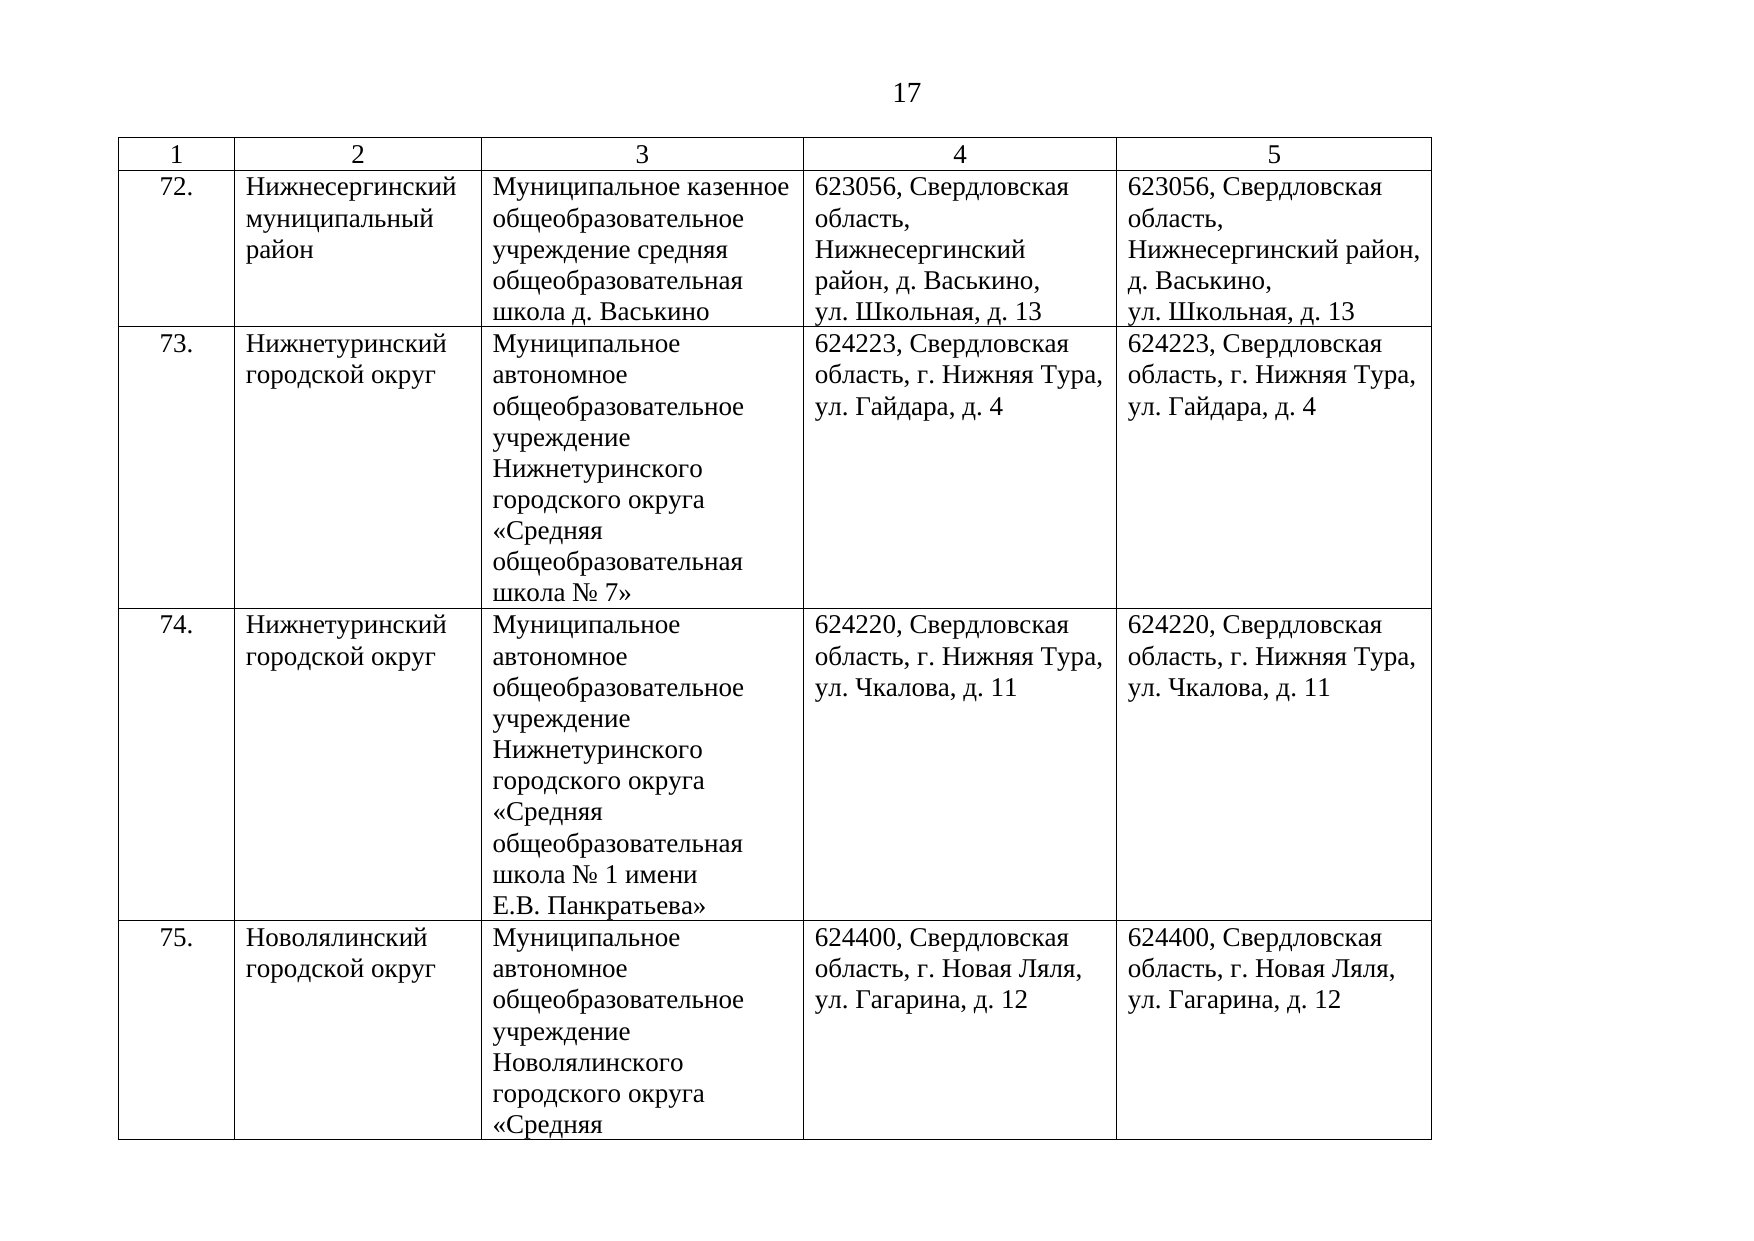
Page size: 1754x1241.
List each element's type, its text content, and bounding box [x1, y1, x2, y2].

table_cell Муниципальное автономное общеобразовательное учреждение Нижнетуринского городского округа «Средняя общеобразовательная школа № 7» [482, 327, 803, 608]
table_cell 624223, Свердловская область, г. Нижняя Тура, ул. Гайдара, д. 4 [1117, 327, 1431, 608]
table_cell 74. [119, 609, 234, 920]
table_header 5 [1117, 138, 1431, 169]
table_cell Муниципальное автономное общеобразовательное учреждение Новолялинского городского округа «Средняя [482, 921, 803, 1139]
table_cell 623056, Свердловская область, Нижнесергинский район, д. Васькино, ул. Школьная, д. 13 [804, 171, 1116, 326]
table_cell Нижнетуринский городской округ [235, 609, 481, 920]
table_cell 624400, Свердловская область, г. Новая Ляля, ул. Гагарина, д. 12 [804, 921, 1116, 1139]
table_cell 624223, Свердловская область, г. Нижняя Тура, ул. Гайдара, д. 4 [804, 327, 1116, 608]
table_header 4 [804, 138, 1116, 169]
table_cell Муниципальное автономное общеобразовательное учреждение Нижнетуринского городского округа «Средняя общеобразовательная школа № 1 имени Е.В. Панкратьева» [482, 609, 803, 920]
table_cell 73. [119, 327, 234, 608]
table_cell 75. [119, 921, 234, 1139]
table_header 2 [235, 138, 481, 169]
table_header 3 [482, 138, 803, 169]
table_cell 624400, Свердловская область, г. Новая Ляля, ул. Гагарина, д. 12 [1117, 921, 1431, 1139]
table_header 1 [119, 138, 234, 169]
table_cell 624220, Свердловская область, г. Нижняя Тура, ул. Чкалова, д. 11 [1117, 609, 1431, 920]
table_cell Нижнетуринский городской округ [235, 327, 481, 608]
table_cell 623056, Свердловская область, Нижнесергинский район, д. Васькино, ул. Школьная, д. 13 [1117, 171, 1431, 326]
table_cell 72. [119, 171, 234, 326]
table_cell 624220, Свердловская область, г. Нижняя Тура, ул. Чкалова, д. 11 [804, 609, 1116, 920]
table_cell Новолялинский городской округ [235, 921, 481, 1139]
table_cell Нижнесергинский муниципальный район [235, 171, 481, 326]
table_cell Муниципальное казенное общеобразовательное учреждение средняя общеобразовательная школа д. Васькино [482, 171, 803, 326]
